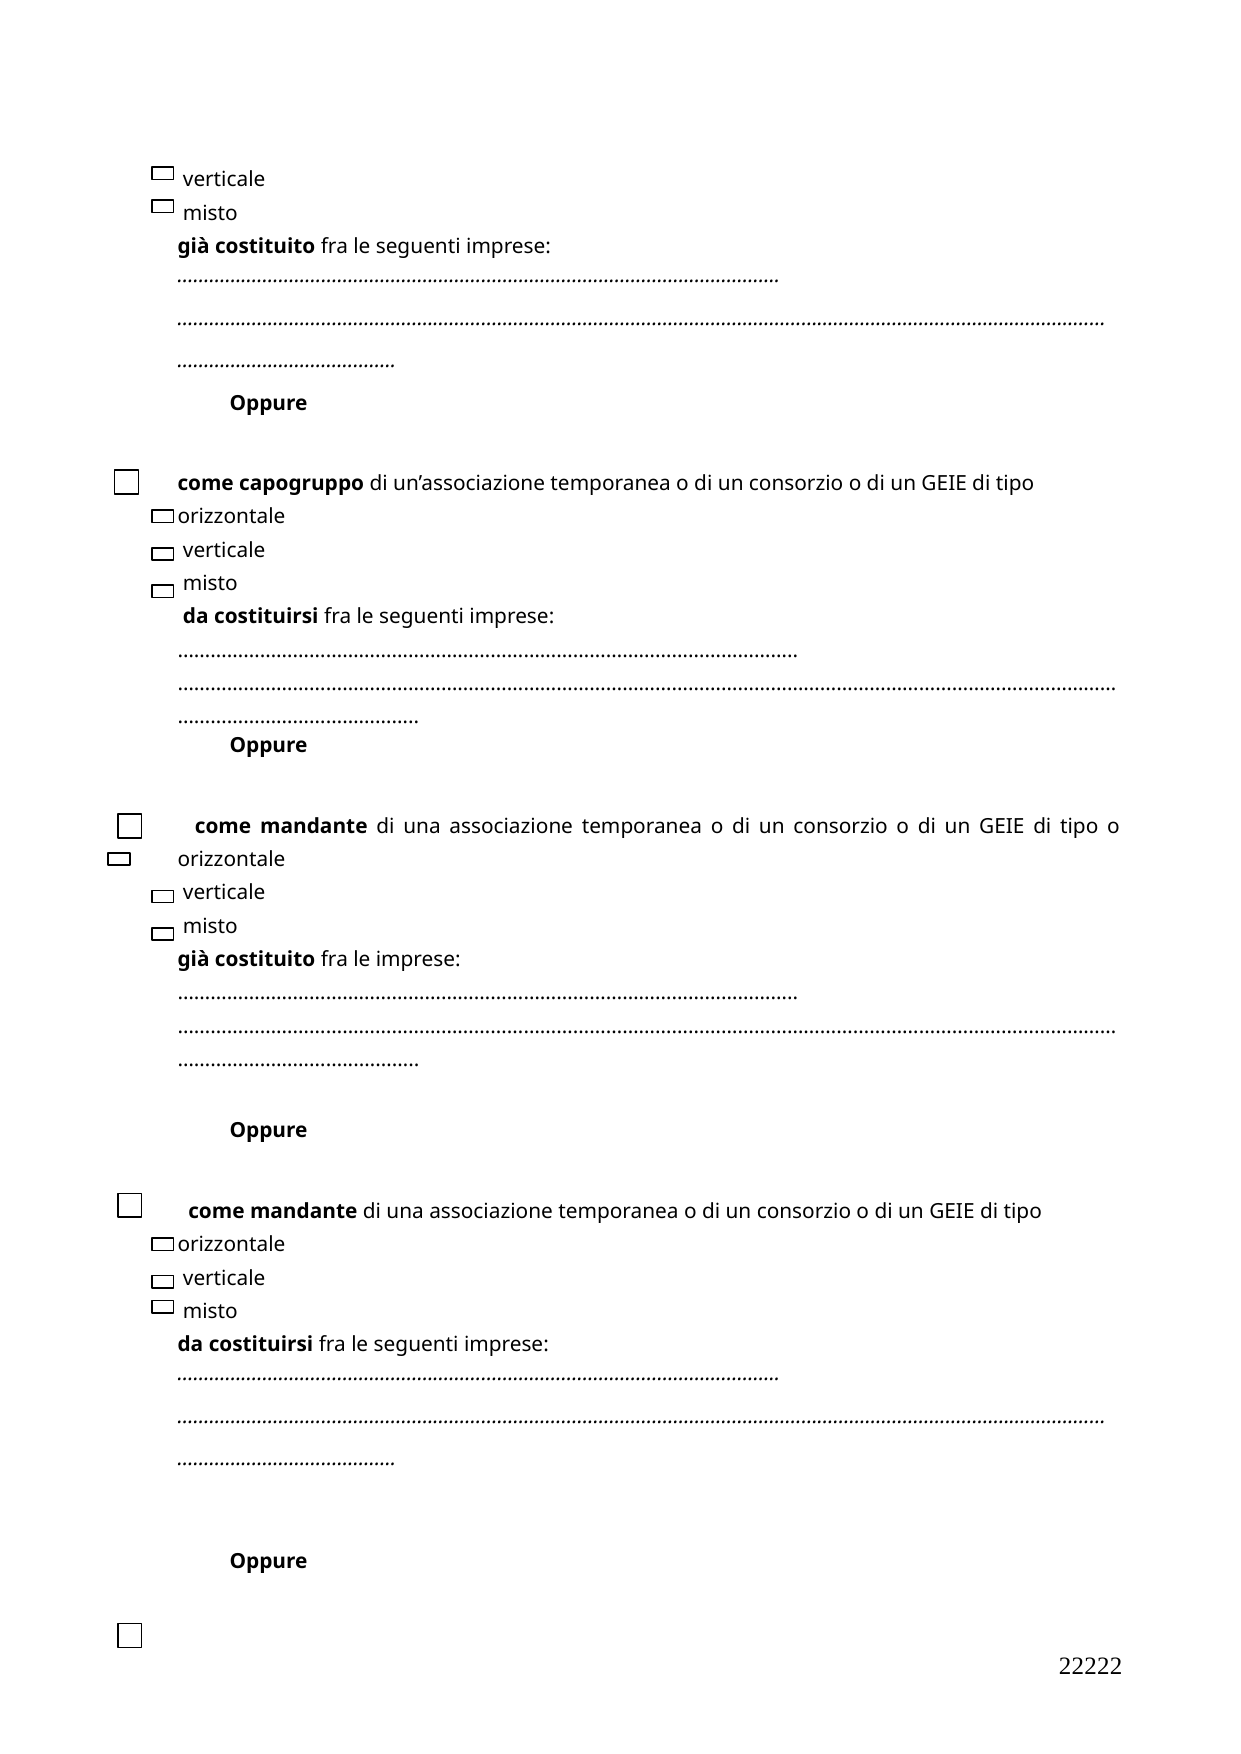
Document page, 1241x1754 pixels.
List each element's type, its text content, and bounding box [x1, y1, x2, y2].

text orizzontale [177, 497, 1122, 530]
text …………………………………………………………………………………………………..…………………………………………………………………………………………………………………………………………………………………………………………….. [177, 630, 1122, 730]
text già costituito fra le seguenti imprese: [177, 227, 1122, 260]
text misto [177, 906, 1122, 940]
text come capogruppo di un’associazione temporanea o di un consorzio o di un GEIE di tipo [177, 464, 1122, 497]
text verticale [177, 873, 1122, 906]
text …………………………………………………………………………………………………..…………………………………………………………………………………………………………………………………………………………………………………...……….. [177, 973, 1122, 1073]
text misto [177, 1292, 1122, 1325]
text da costituirsi fra le seguenti imprese: [177, 1325, 1122, 1358]
text …………………………………………………………………………………………………..…………………………………………………………………………………………………………………………………………………………………………………………….. [177, 1358, 1122, 1472]
text verticale [177, 530, 1122, 564]
text verticale [177, 160, 1122, 193]
text Oppure [229, 730, 1122, 759]
text misto [177, 193, 1122, 227]
text orizzontale [177, 1225, 1122, 1258]
text verticale [177, 1258, 1122, 1292]
text come mandante di una associazione temporanea o di un consorzio o di un GEIE di tipo o orizzontale [177, 806, 1122, 873]
text Oppure [229, 1116, 1122, 1144]
text Oppure [229, 1546, 1122, 1574]
text come mandante di una associazione temporanea o di un consorzio o di un GEIE di tipo [177, 1192, 1122, 1225]
text Oppure [229, 388, 1122, 416]
text …………………………………………………………………………………………………..………………………………………………………………………………………………………………………………………………………………………...………………….. [177, 260, 1122, 374]
text misto [177, 564, 1122, 597]
text già costituito fra le imprese: [177, 940, 1122, 973]
text da costituirsi fra le seguenti imprese: [177, 597, 1122, 630]
